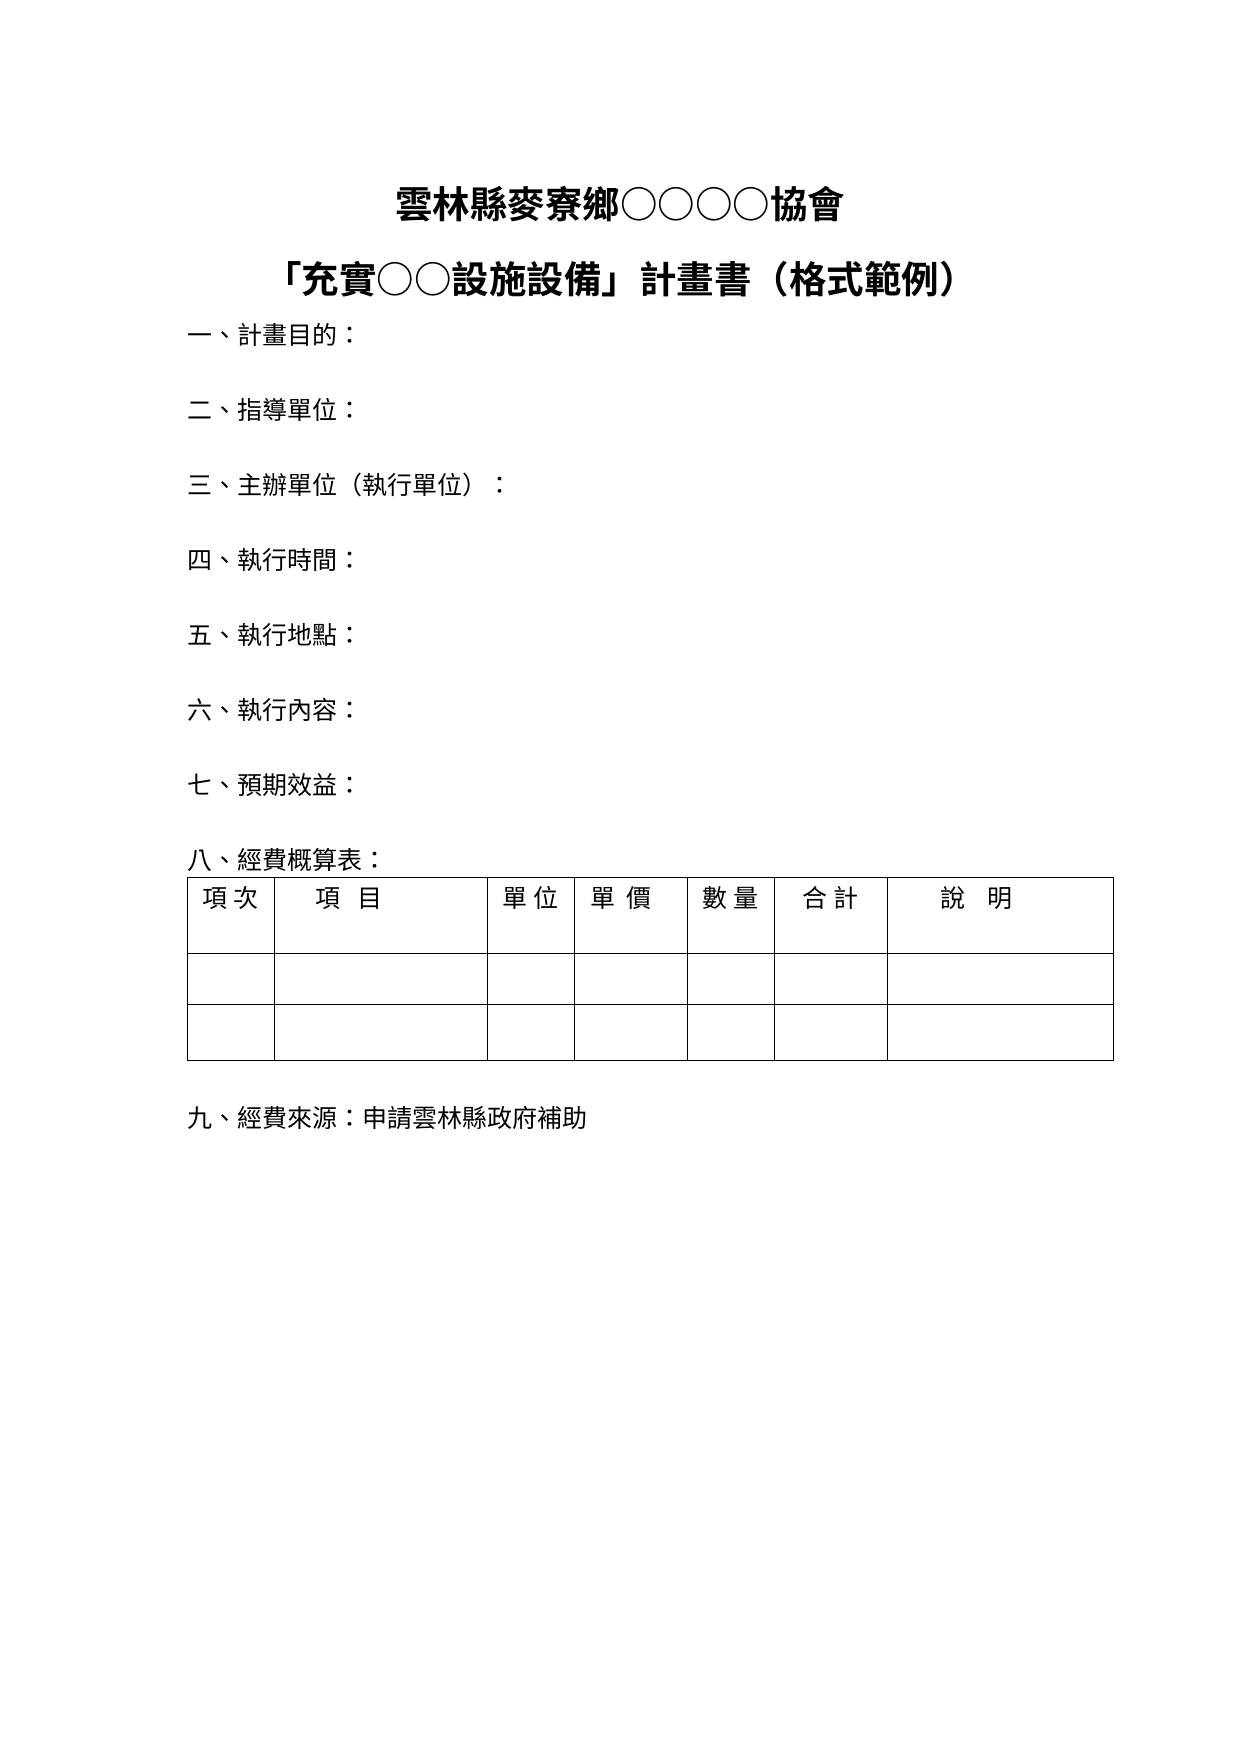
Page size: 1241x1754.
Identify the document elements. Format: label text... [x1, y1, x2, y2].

table_header 合 計 [775, 878, 887, 953]
table_cell [575, 954, 687, 1004]
table_cell [188, 954, 274, 1004]
table_header 單 價 [575, 878, 687, 953]
table_cell [688, 954, 774, 1004]
text 二、指導單位： [187, 389, 1053, 427]
table_cell [775, 1005, 887, 1059]
text 八、經費概算表： [187, 839, 1053, 877]
text 三、主辦單位（執行單位）： [187, 464, 1053, 502]
table_header 項 次 [188, 878, 274, 953]
text 七、預期效益： [187, 764, 1053, 802]
text 雲林縣麥寮鄉○○○○協會 [187, 164, 1053, 239]
text 「充實○○設施設備」計畫書（格式範例） [187, 239, 1053, 314]
table_header 項 目 [275, 878, 487, 953]
table_header 數 量 [688, 878, 774, 953]
text 九、經費來源：申請雲林縣政府補助 [187, 1098, 1053, 1136]
table_cell [575, 1005, 687, 1059]
text 五、執行地點： [187, 614, 1053, 652]
table_cell [275, 1005, 487, 1059]
table_cell [888, 1005, 1113, 1059]
table_cell [488, 954, 574, 1004]
table_cell [688, 1005, 774, 1059]
table_cell [775, 954, 887, 1004]
text 六、執行內容： [187, 689, 1053, 727]
table_header 單 位 [488, 878, 574, 953]
text 一、計畫目的： [187, 314, 1053, 352]
table_cell [488, 1005, 574, 1059]
table_header 說 明 [888, 878, 1113, 953]
text 四、執行時間： [187, 539, 1053, 577]
table_cell [275, 954, 487, 1004]
table_cell [888, 954, 1113, 1004]
table_cell [188, 1005, 274, 1059]
